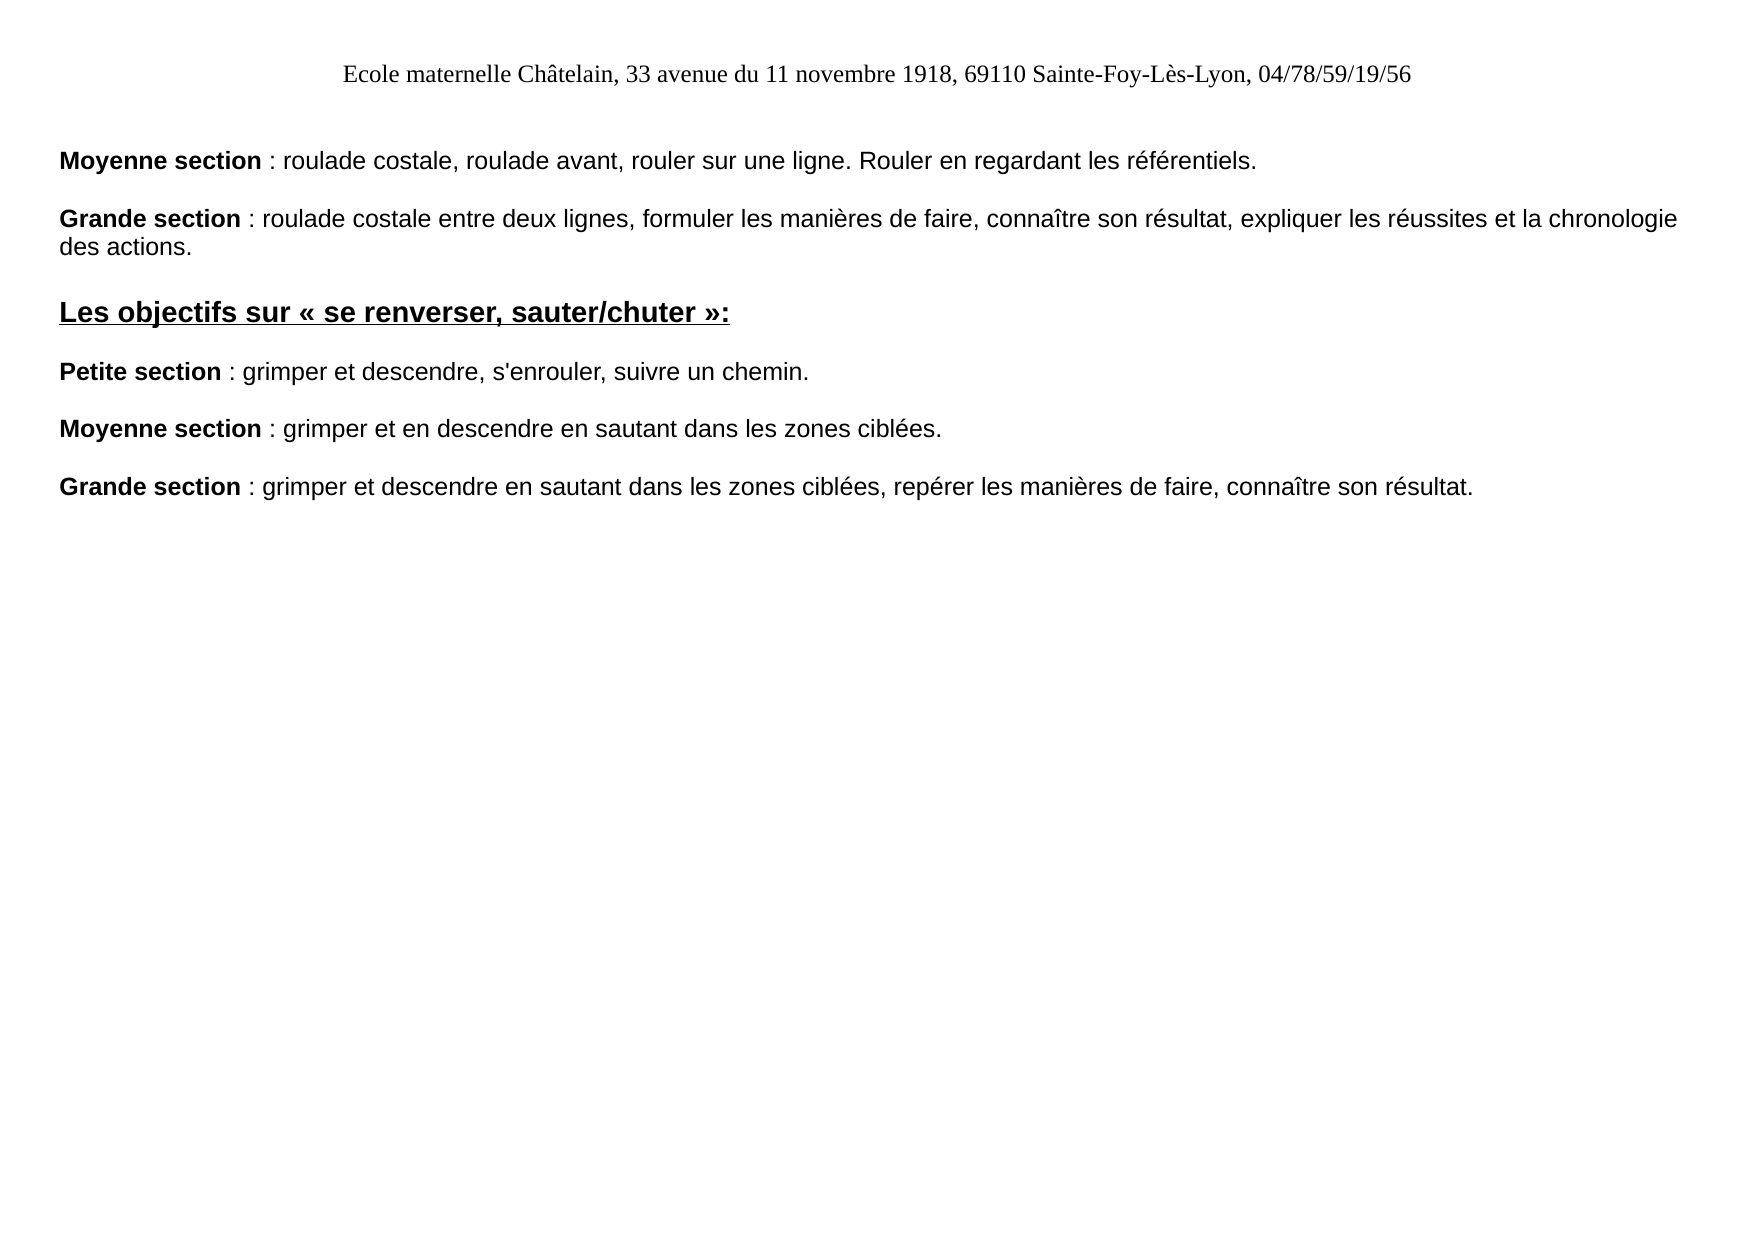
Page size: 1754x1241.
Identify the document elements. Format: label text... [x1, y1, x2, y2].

text Moyenne section : grimper et en descendre en sautant dans les zones ciblées. [59, 414, 1695, 443]
text Les objectifs sur « se renverser, sauter/chuter »: [59, 294, 1695, 328]
text Petite section : grimper et descendre, s'enrouler, suivre un chemin. [59, 357, 1695, 386]
text Moyenne section : roulade costale, roulade avant, rouler sur une ligne. Rouler en regardant les référentiels. [59, 146, 1695, 175]
text Grande section : grimper et descendre en sautant dans les zones ciblées, repérer les manières de faire, connaître son résultat. [59, 472, 1695, 501]
text Grande section : roulade costale entre deux lignes, formuler les manières de faire, connaître son résultat, expliquer les réussites et la chronologie des actions. [59, 203, 1695, 261]
